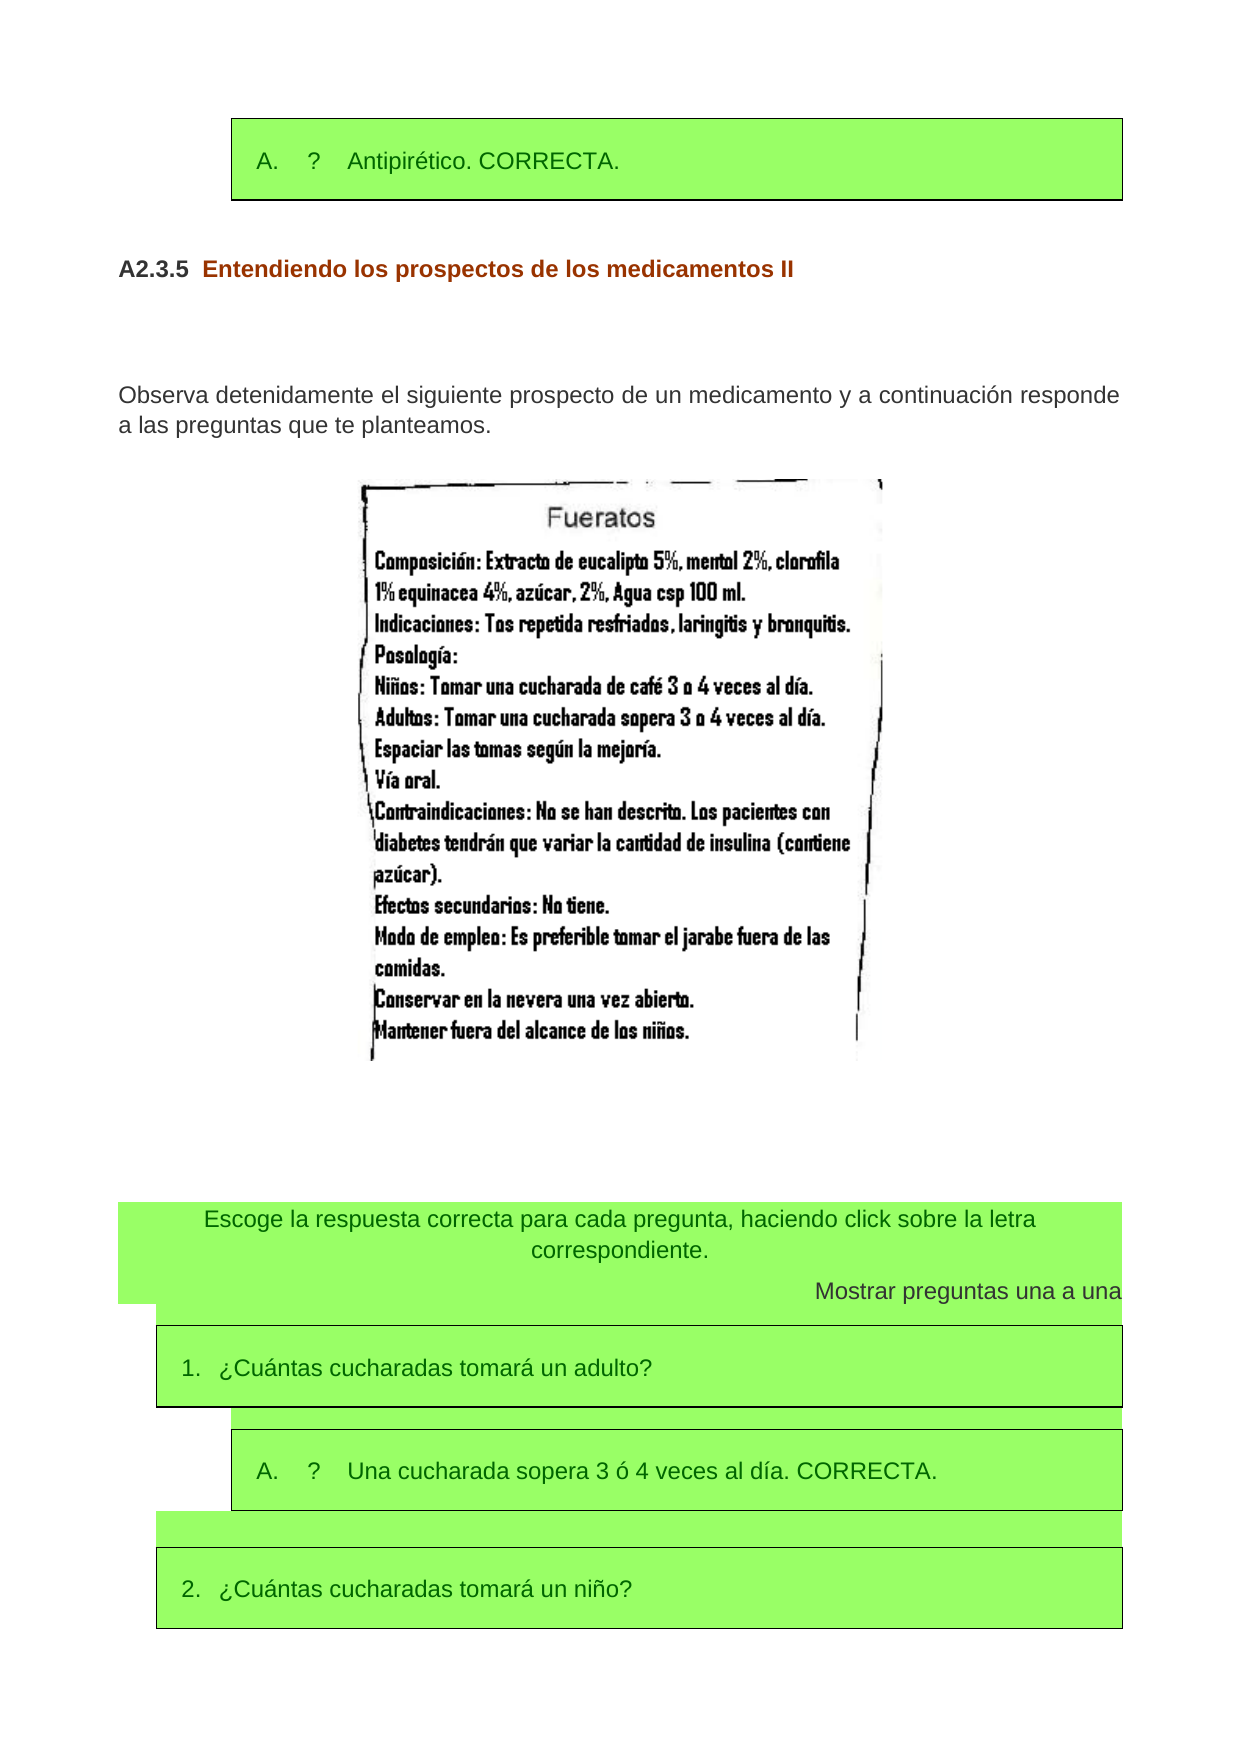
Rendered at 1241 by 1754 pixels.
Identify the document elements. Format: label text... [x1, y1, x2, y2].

text A2.3.5 Entendiendo los prospectos de los medicamentos II [118, 254, 1122, 282]
text Escoge la respuesta correcta para cada pregunta, haciendo click sobre la letra correspondiente. [118, 1202, 1122, 1263]
picture [357, 479, 883, 1061]
list ? Una cucharada sopera 3 ó 4 veces al día. CORRECTA. [232, 1430, 1122, 1510]
list ¿Cuántas cucharadas tomará un niño? [157, 1548, 1122, 1628]
text Mostrar preguntas una a una [118, 1274, 1122, 1304]
text Observa detenidamente el siguiente prospecto de un medicamento y a continuación responde a las preguntas que te planteamos. [118, 378, 1122, 439]
list ¿Cuántas cucharadas tomará un adulto? [157, 1326, 1122, 1406]
list ? Antipirético. CORRECTA. [232, 119, 1122, 199]
